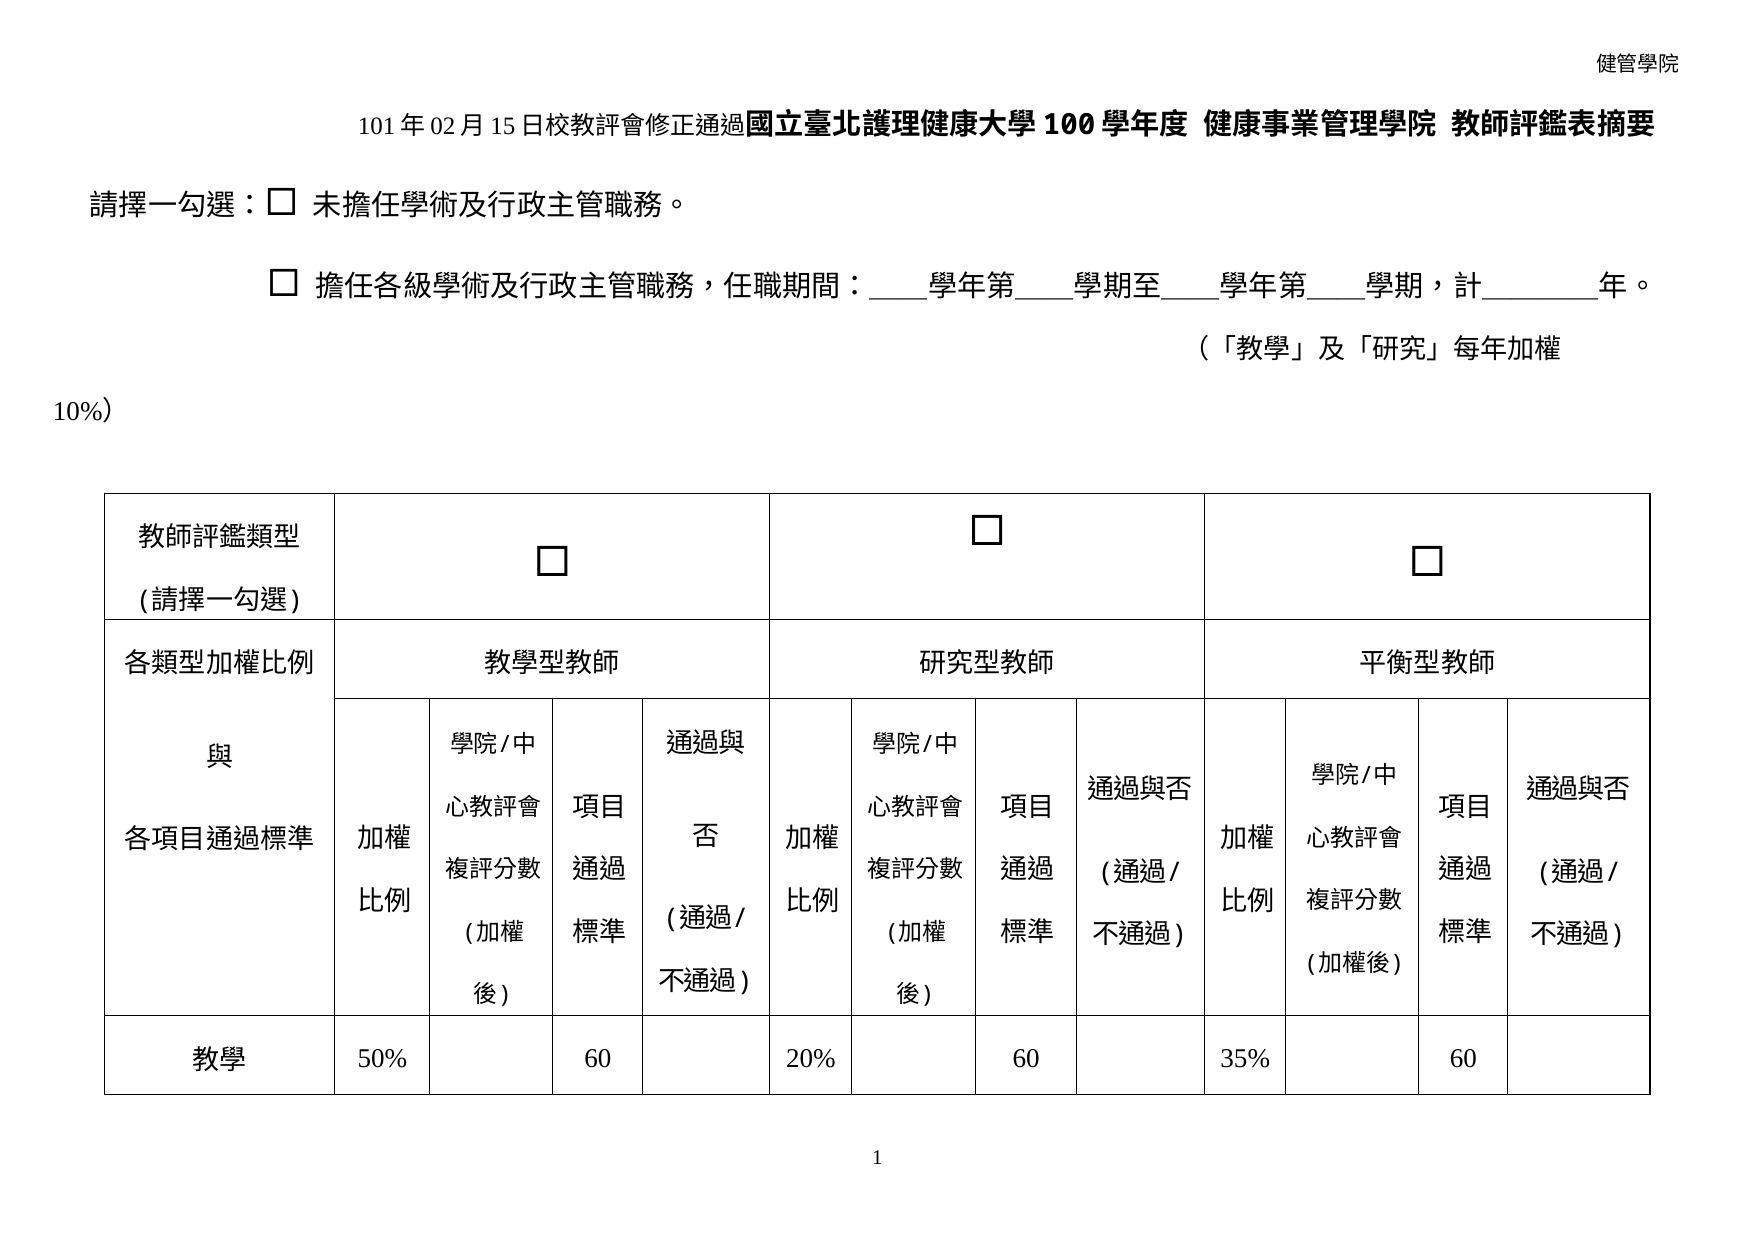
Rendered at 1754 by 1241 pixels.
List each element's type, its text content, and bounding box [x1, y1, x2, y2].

table_header  [335, 494, 769, 618]
table_cell [643, 1016, 769, 1094]
text 請擇一勾選： 未擔任學術及行政主管職務。 [75, 161, 1629, 224]
table_cell [852, 1016, 975, 1094]
text  擔任各級學術及行政主管職務，任職期間：＿＿學年第＿＿學期至＿＿學年第＿＿學期，計＿＿＿＿年。 [53, 242, 1629, 305]
table_cell 通過與否 (通過/ 不通過) [1077, 699, 1204, 1015]
table_cell 60 [1419, 1016, 1507, 1094]
table_cell [430, 1016, 552, 1094]
table_cell 通過與否 (通過/ 不通過) [1508, 699, 1649, 1015]
table_cell 60 [976, 1016, 1076, 1094]
table_header  [770, 494, 1204, 618]
table_cell 學院/中心教評會 複評分數(加權後) [852, 699, 975, 1015]
table_cell 平衡型教師 [1205, 620, 1649, 697]
table_cell 20% [770, 1016, 851, 1094]
table_cell 加權比例 [1205, 699, 1285, 1015]
table_cell 項目通過標準 [1419, 699, 1507, 1015]
table_cell 各類型加權比例與 各項目通過標準 [105, 620, 334, 1015]
table_cell [1508, 1016, 1649, 1094]
table_cell 加權比例 [770, 699, 851, 1015]
table_cell 60 [553, 1016, 642, 1094]
table_cell 學院/中心教評會 複評分數 (加權後) [430, 699, 552, 1015]
table_cell 35% [1205, 1016, 1285, 1094]
table_cell 50% [335, 1016, 429, 1094]
table_header  [1205, 494, 1649, 618]
table_cell [1286, 1016, 1418, 1094]
table_header 教師評鑑類型 (請擇一勾選) [105, 494, 334, 618]
table_cell 教學型教師 [335, 620, 769, 697]
table_cell 項目通過標準 [976, 699, 1076, 1015]
table_cell 研究型教師 [770, 620, 1204, 697]
table_cell 加權比例 [335, 699, 429, 1015]
table_cell 項目通過標準 [553, 699, 642, 1015]
text 101年02月15日校教評會修正通過國立臺北護理健康大學100學年度 健康事業管理學院 教師評鑑表摘要 [75, 80, 1655, 142]
table_cell [1077, 1016, 1204, 1094]
table_cell 教學 [105, 1016, 334, 1094]
table_cell 通過與否 (通過/ 不通過) [643, 699, 769, 1015]
table_cell 學院/中心教評會複評分數(加權後) [1286, 699, 1418, 1015]
text （「教學」及「研究」每年加權10%） [53, 305, 1629, 430]
